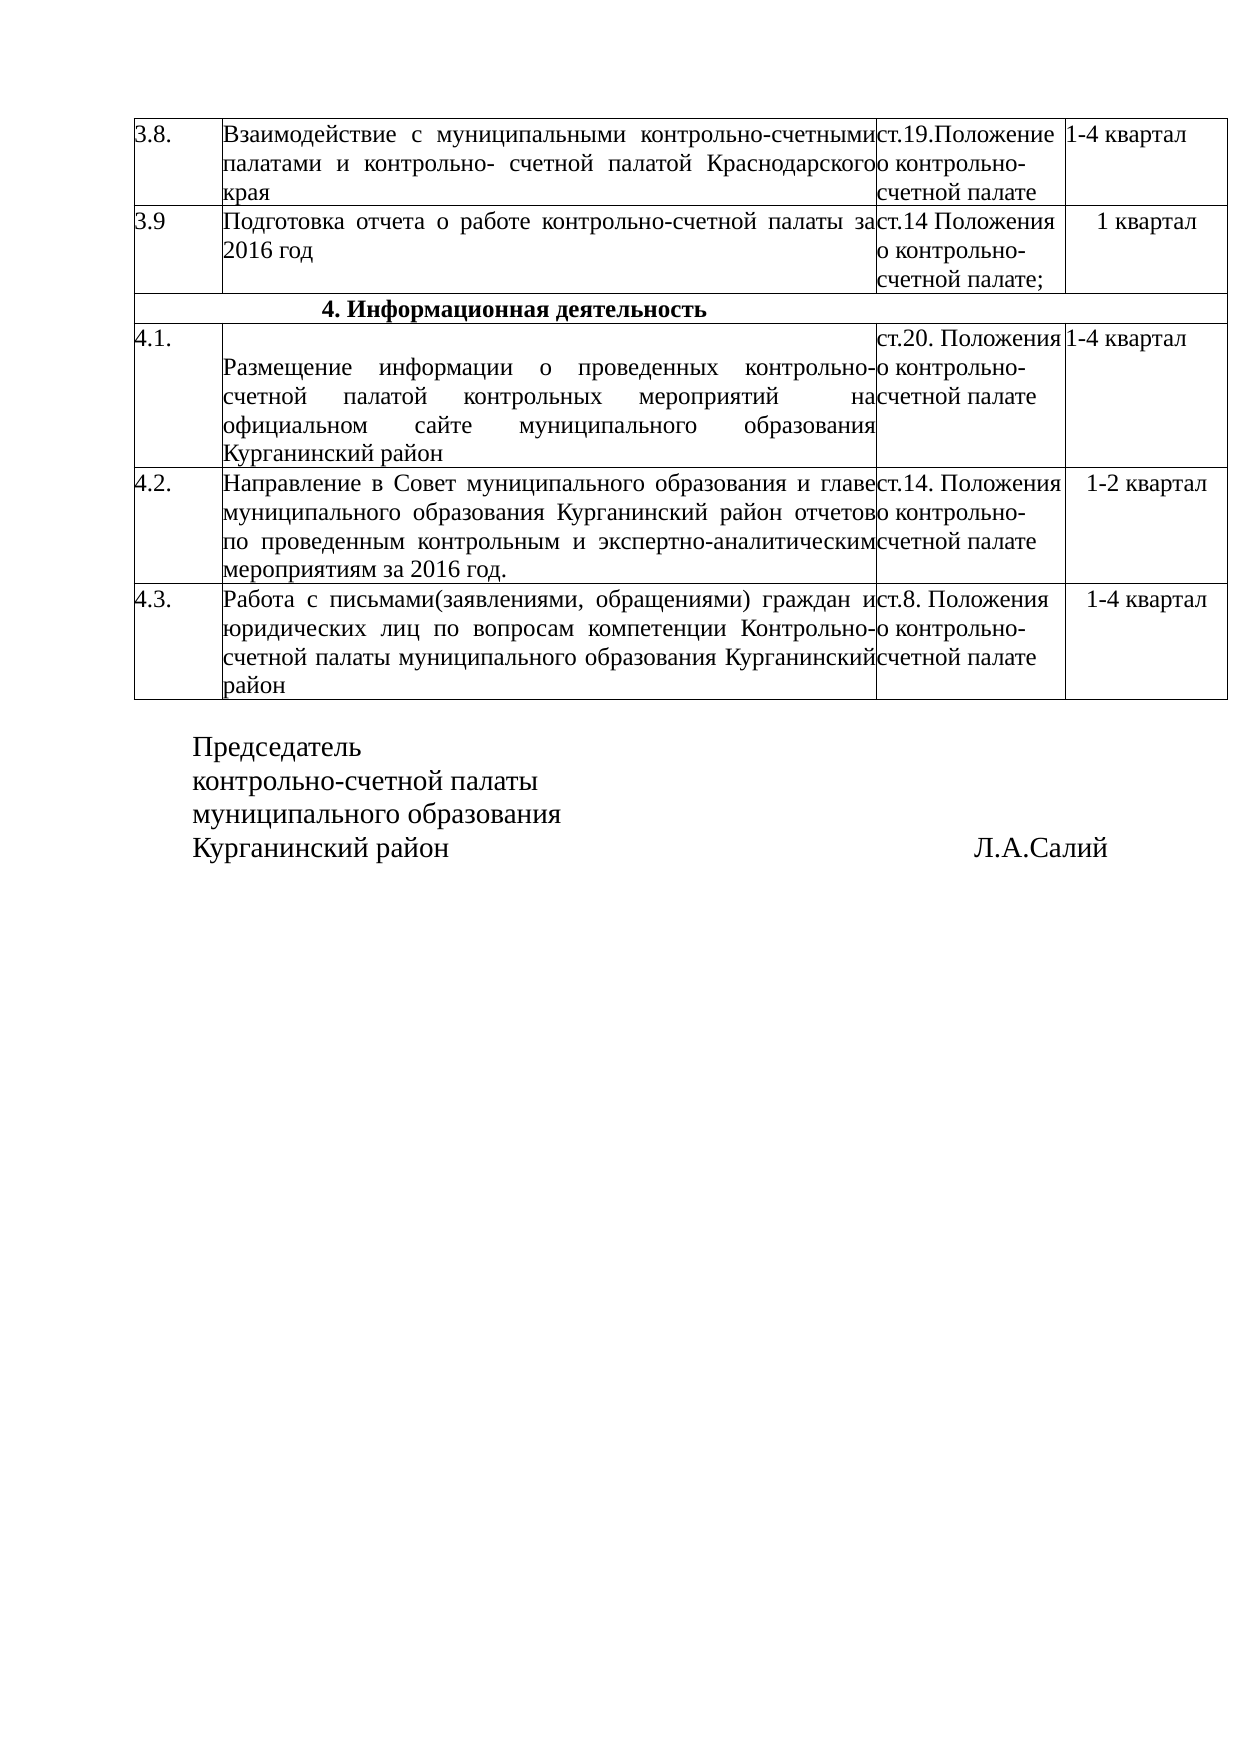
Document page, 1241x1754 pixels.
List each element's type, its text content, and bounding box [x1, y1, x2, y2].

text Председатель [118, 729, 1122, 763]
table_cell 1-4 квартал [1066, 584, 1227, 699]
table_cell [1228, 118, 1240, 205]
table_cell 4.2. [135, 468, 222, 583]
text Курганинский район Л.А.Салий [118, 830, 1122, 863]
table_cell 1-2 квартал [1066, 468, 1227, 583]
table_cell ст.20. Положения о контрольно-счетной палате [877, 324, 1065, 467]
table_cell 3.9 [135, 206, 222, 293]
table_cell 1 квартал [1066, 206, 1227, 293]
text контрольно-счетной палаты [118, 763, 1122, 796]
text муниципального образования [118, 796, 1122, 830]
table_cell [1228, 293, 1240, 322]
table_cell Направление в Совет муниципального образования и главе муниципального образования Курганинский район отчетов по проведенным контрольным и экспертно-аналитическим мероприятиям за 2016 год. [223, 468, 876, 583]
table_cell Взаимодействие с муниципальными контрольно-счетными палатами и контрольно- счетной палатой Краснодарского края [223, 119, 876, 205]
table_cell Размещение информации о проведенных контрольно-счетной палатой контрольных мероприятий на официальном сайте муниципального образования Курганинский район [223, 324, 876, 467]
table_cell ст.8. Положения о контрольно-счетной палате [877, 584, 1065, 699]
table_cell ст.14. Положения о контрольно-счетной палате [877, 468, 1065, 583]
table_cell 4. Информационная деятельность [135, 294, 1227, 322]
table_cell [1228, 205, 1240, 293]
table_cell 4.1. [135, 324, 222, 467]
table_cell [1228, 583, 1240, 699]
table_cell Работа с письмами(заявлениями, обращениями) граждан и юридических лиц по вопросам компетенции Контрольно-счетной палаты муниципального образования Курганинский район [223, 584, 876, 699]
table_cell ст.19.Положение о контрольно-счетной палате [877, 119, 1065, 205]
table_cell 1-4 квартал [1066, 324, 1227, 467]
table_cell [1228, 323, 1240, 467]
table_cell Подготовка отчета о работе контрольно-счетной палаты за 2016 год [223, 206, 876, 293]
table_cell 3.8. [135, 119, 222, 205]
table_cell ст.14 Положения о контрольно-счетной палате; [877, 206, 1065, 293]
table_cell [1228, 467, 1240, 583]
table_cell 1-4 квартал [1066, 119, 1227, 205]
table_cell 4.3. [135, 584, 222, 699]
